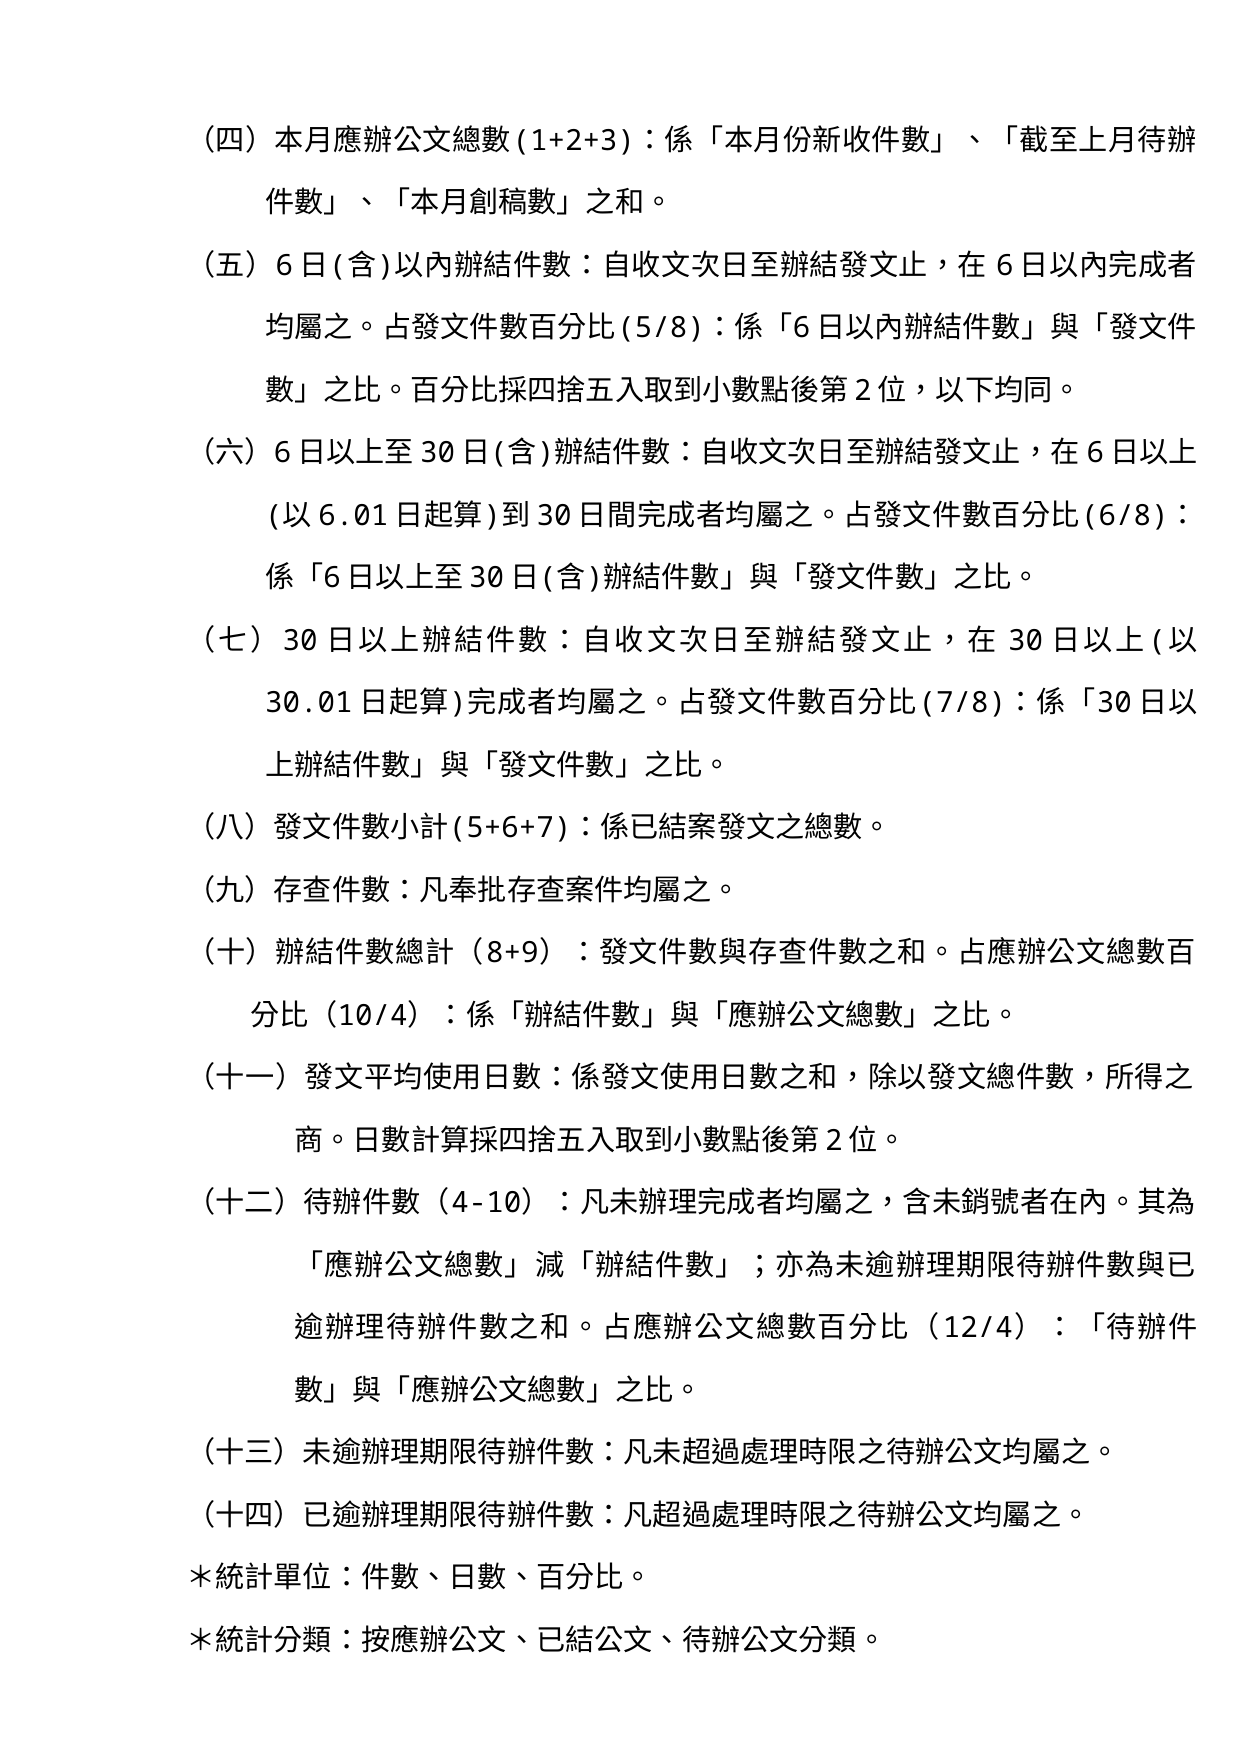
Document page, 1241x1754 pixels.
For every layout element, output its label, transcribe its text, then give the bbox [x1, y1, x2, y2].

table_header （四）本月應辦公文總數(1+2+3)：係「本月份新收件數」、「截至上月待辦件數」、「本月創稿數」之和。 （五）6日(含)以內辦結件數：自收文次日至辦結發文止，在6日以內完成者均屬之。占發文件數百分比(5/8)：係「6日以內辦結件數」與「發文件數」之比。百分比採四捨五入取到小數點後第2位，以下均同。 （六）6日以上至30日(含)辦結件數：自收文次日至辦結發文止，在6日以上(以6.01日起算)到30日間完成者均屬之。占發文件數百分比(6/8)：係「6日以上至30日(含)辦結件數」與「發文件數」之比。 （七）30日以上辦結件數：自收文次日至辦結發文止，在30日以上(以30.01日起算)完成者均屬之。占發文件數百分比(7/8)：係「30日以上辦結件數」與「發文件數」之比。 （八）發文件數小計(5+6+7)：係已結案發文之總數。 （九）存查件數：凡奉批存查案件均屬之。 （十）辦結件數總計（8+9）：發文件數與存查件數之和。占應辦公文總數百分比（10/4）：係「辦結件數」與「應辦公文總數」之比。 （十一）發文平均使用日數：係發文使用日數之和，除以發文總件數，所得之商。日數計算採四捨五入取到小數點後第2位。 （十二）待辦件數（4-10）：凡未辦理完成者均屬之，含未銷號者在內。其為「應辦公文總數」減「辦結件數」；亦為未逾辦理期限待辦件數與已逾辦理待辦件數之和。占應辦公文總數百分比（12/4）：「待辦件數」與「應辦公文總數」之比。 （十三）未逾辦理期限待辦件數：凡未超過處理時限之待辦公文均屬之。 （十四）已逾辦理期限待辦件數：凡超過處理時限之待辦公文均屬之。 ＊統計單位：件數、日數、百分比。 ＊統計分類：按應辦公文、已結公文、待辦公文分類。 [150, 96, 1209, 1658]
